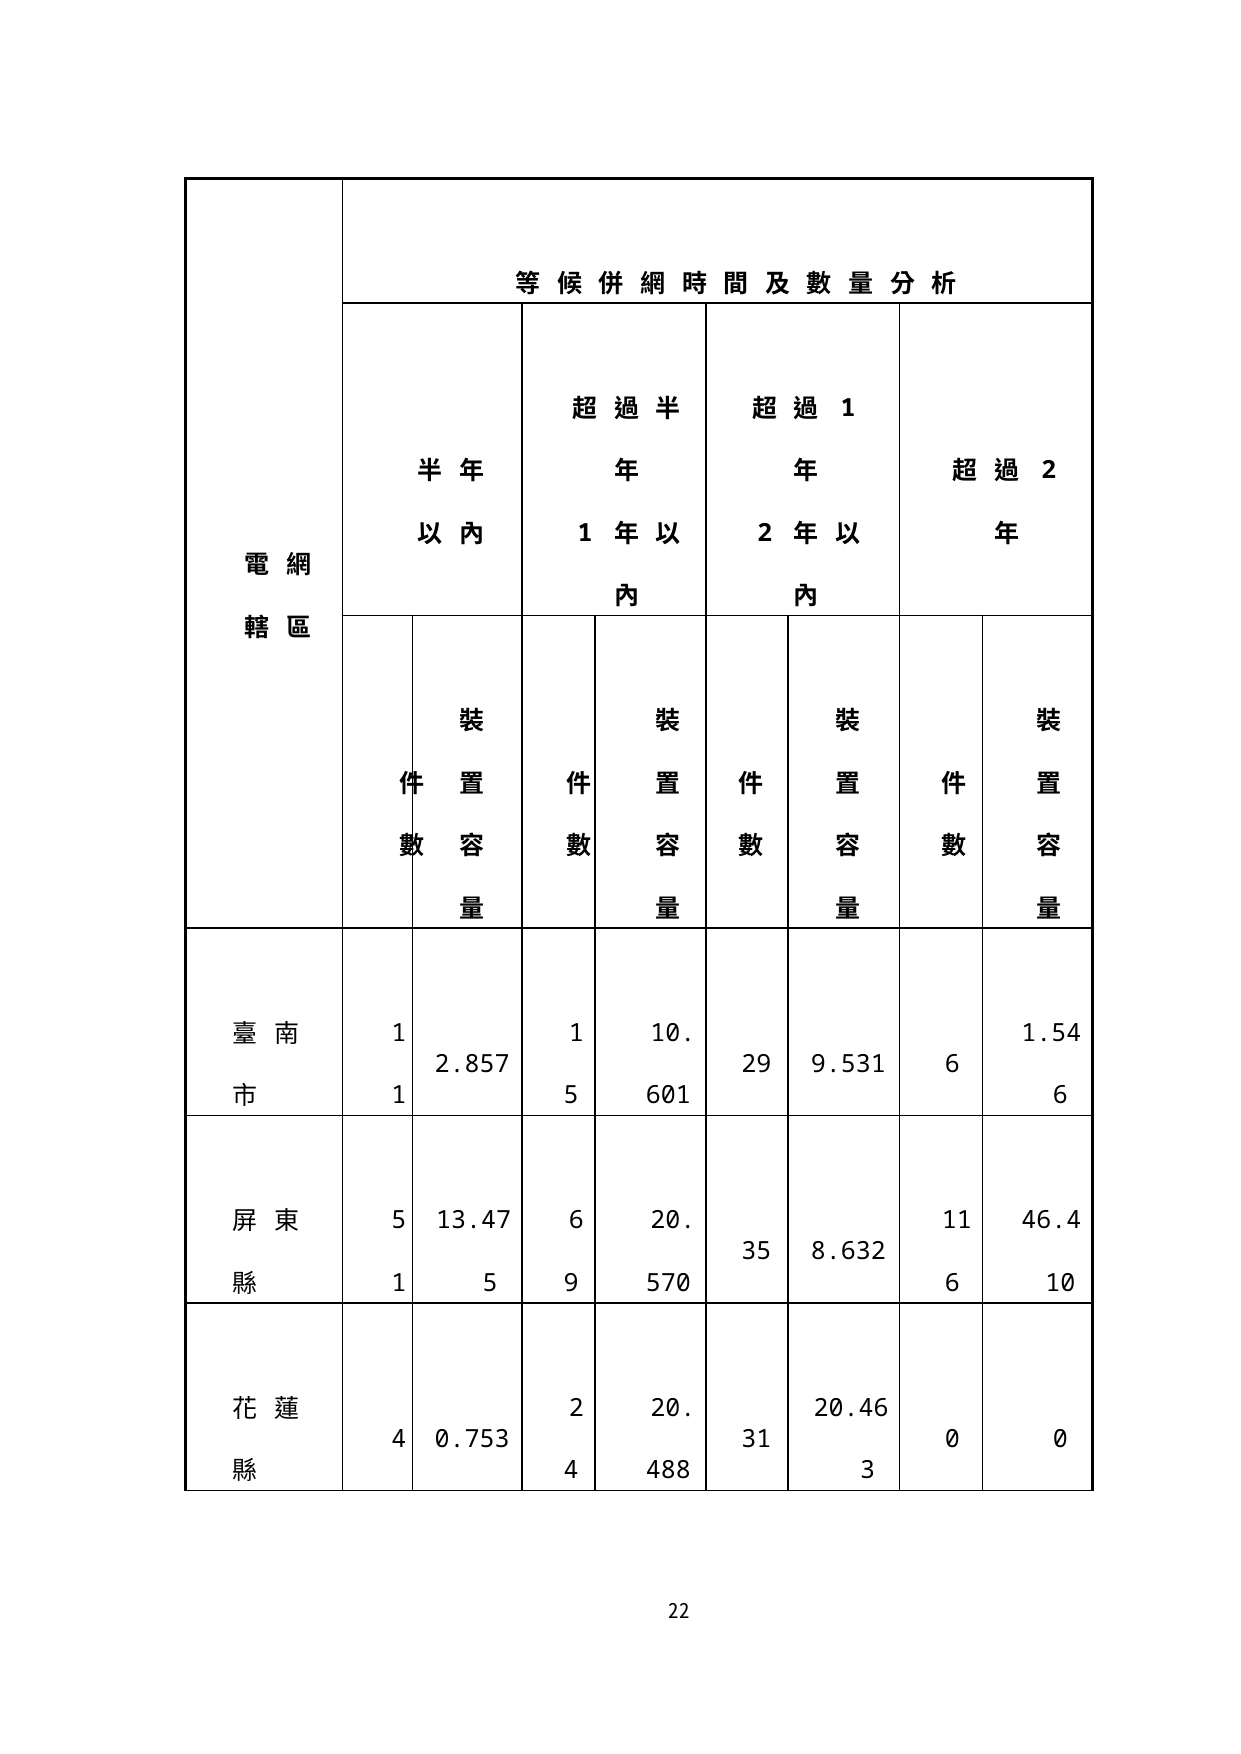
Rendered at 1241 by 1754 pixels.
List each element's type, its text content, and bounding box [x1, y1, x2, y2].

table_cell 臺南市 [187, 929, 342, 1115]
table_cell 花蓮縣 [187, 1304, 342, 1490]
table_cell 件數 [900, 616, 982, 927]
table_cell 屏東縣 [187, 1116, 342, 1302]
table_cell 51 [343, 1116, 412, 1302]
table_cell 116 [900, 1116, 982, 1302]
table_cell 31 [707, 1304, 787, 1490]
table_cell 半年以內 [343, 304, 521, 615]
table_cell 超過半年 1年以內 [523, 304, 705, 615]
table_cell 件數 [343, 616, 412, 927]
table_cell 69 [523, 1116, 594, 1302]
table_cell 24 [523, 1304, 594, 1490]
table_cell 裝置 容量 [983, 616, 1091, 927]
table_cell 2.857 [413, 929, 521, 1115]
table_cell 裝置 容量 [596, 616, 705, 927]
table_header 等候併網時間及數量分析 [343, 180, 1091, 302]
table_cell 超過1年 2年以內 [707, 304, 899, 615]
table_cell 裝置 容量 [789, 616, 899, 927]
table_cell 4 [343, 1304, 412, 1490]
table_cell 0.753 [413, 1304, 521, 1490]
table_cell 46.410 [983, 1116, 1091, 1302]
table_cell 11 [343, 929, 412, 1115]
table_cell 20.463 [789, 1304, 899, 1490]
table_cell 6 [900, 929, 982, 1115]
table_cell 0 [900, 1304, 982, 1490]
table_cell 裝置 容量 [413, 616, 521, 927]
table_header 電網 轄區 [187, 180, 342, 927]
table_cell 9.531 [789, 929, 899, 1115]
table_cell 20.570 [596, 1116, 705, 1302]
table_cell 29 [707, 929, 787, 1115]
table_cell 35 [707, 1116, 787, 1302]
table_cell 件數 [523, 616, 594, 927]
table_cell 0 [983, 1304, 1091, 1490]
table_cell 20.488 [596, 1304, 705, 1490]
table_cell 8.632 [789, 1116, 899, 1302]
table_cell 1.546 [983, 929, 1091, 1115]
table_cell 超過2年 [900, 304, 1091, 615]
table_cell 件數 [707, 616, 787, 927]
table_cell 15 [523, 929, 594, 1115]
table_cell 10.601 [596, 929, 705, 1115]
table_cell 13.475 [413, 1116, 521, 1302]
